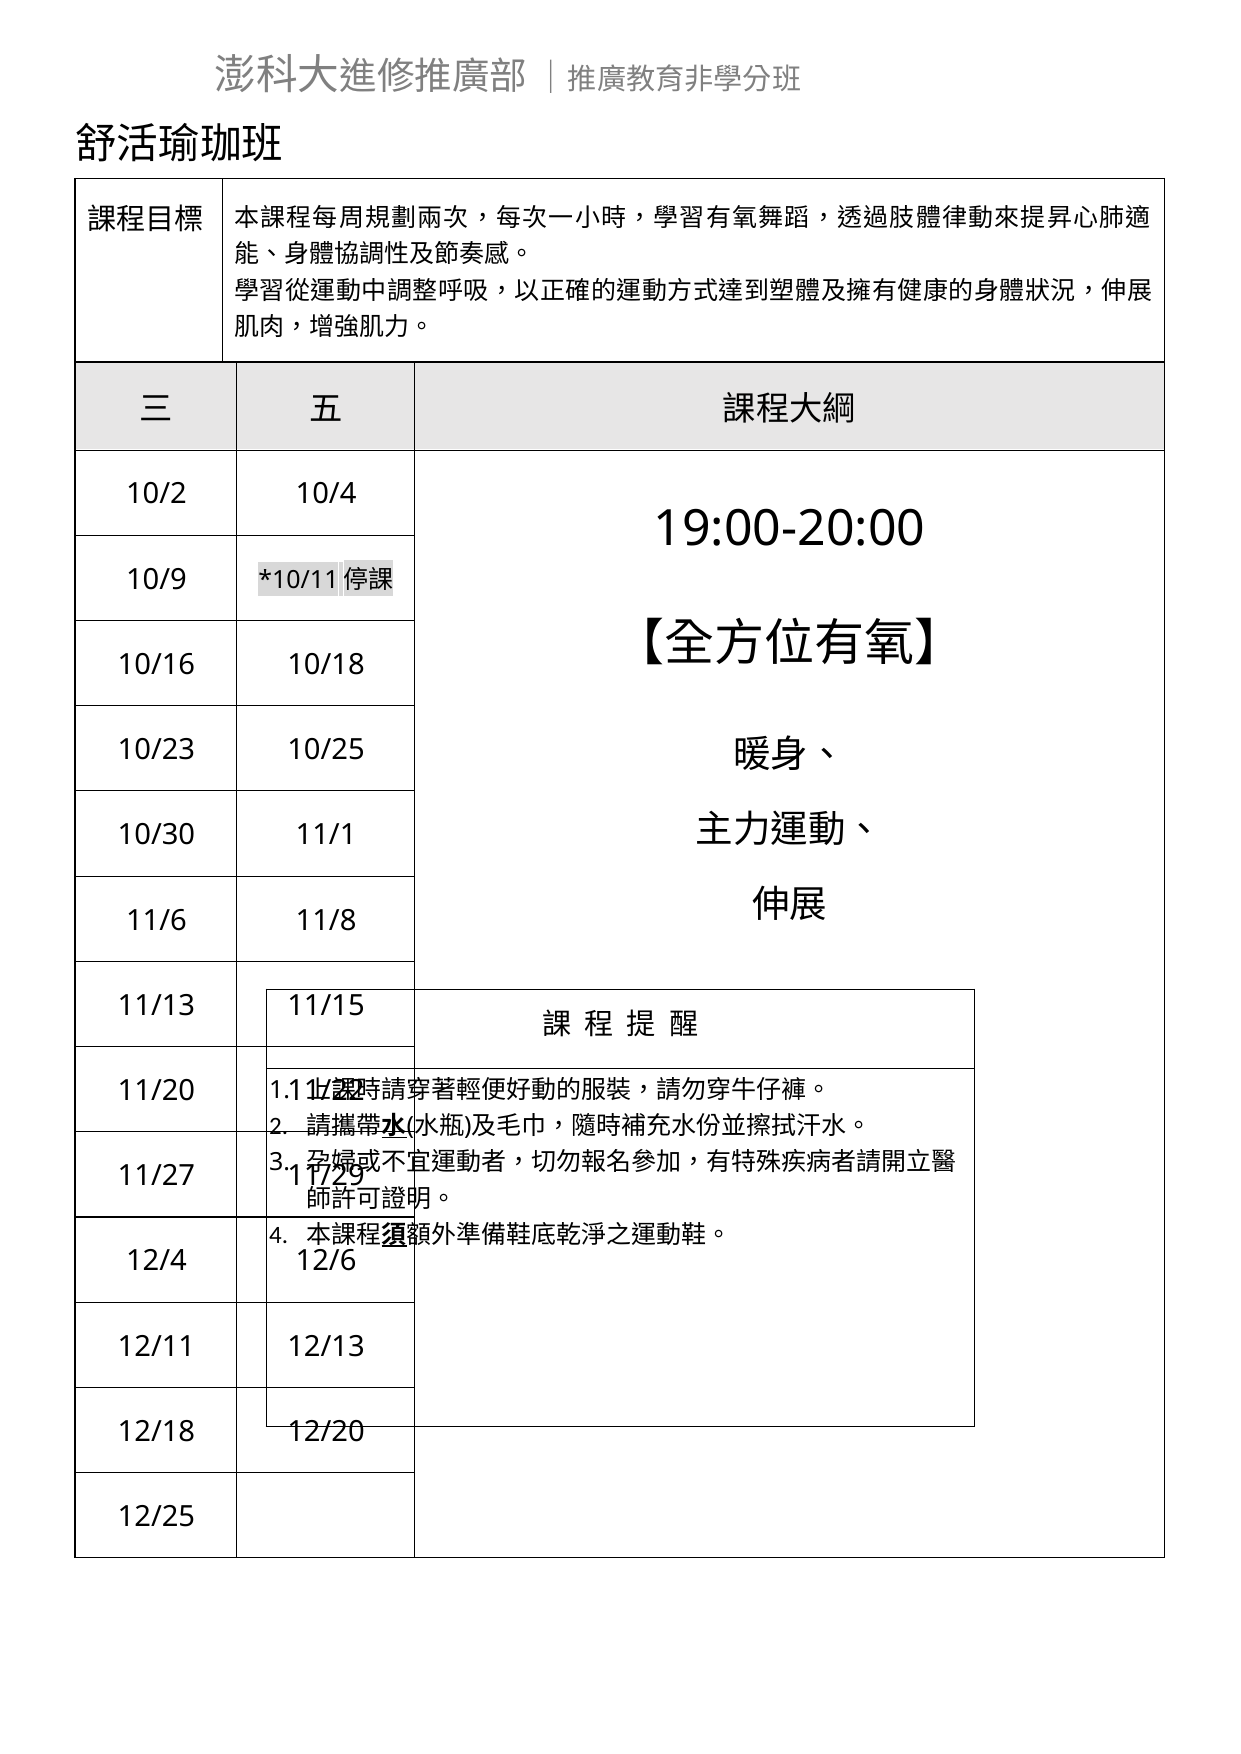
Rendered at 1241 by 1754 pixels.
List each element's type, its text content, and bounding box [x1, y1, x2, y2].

table_header 課程目標 [76, 179, 222, 361]
table_cell 11/29 [237, 1132, 266, 1216]
table_cell 12/6 [237, 1218, 266, 1302]
table_cell 12/13 [237, 1303, 266, 1387]
table_cell 10/2 [76, 451, 236, 535]
table_cell 12/25 [76, 1473, 236, 1557]
table_cell 11/1 [237, 791, 414, 876]
table_cell 12/11 [76, 1303, 236, 1387]
table_cell 10/18 [237, 621, 414, 705]
table_cell 10/23 [76, 706, 236, 790]
table_cell 五 [237, 363, 414, 449]
table_header 課 程 提 醒 [267, 990, 974, 1068]
table_cell 10/25 [237, 706, 414, 790]
table_cell 課程大綱 [415, 363, 1164, 449]
table_cell 11/15 [237, 962, 414, 1046]
table_cell 10/4 [237, 451, 414, 535]
table_cell 10/30 [76, 791, 236, 876]
table_cell 19:00-20:00 【全方位有氧】 暖身、 主力運動、 伸展 [415, 451, 1164, 1557]
table_cell 10/9 [76, 536, 236, 620]
table_cell 11/6 [76, 877, 236, 961]
table_header 本課程每周規劃兩次，每次一小時，學習有氧舞蹈，透過肢體律動來提昇心肺適能、身體協調性及節奏感。 學習從運動中調整呼吸，以正確的運動方式達到塑體及擁有健康的身體狀況，伸展肌肉，增強肌力。 [223, 179, 1164, 361]
text 舒活瑜珈班 [75, 103, 1165, 178]
table_cell *10/11停課 [237, 536, 414, 620]
table_cell 上課時請穿著輕便好動的服裝，請勿穿牛仔褲。 請攜帶水(水瓶)及毛巾，隨時補充水份並擦拭汗水。 孕婦或不宜運動者，切勿報名參加，有特殊疾病者請開立醫師許可證明。 本課程須額外準備鞋底乾淨之運動鞋。 [267, 1069, 974, 1426]
table_cell 11/22 [237, 1047, 266, 1131]
table_cell 12/18 [76, 1388, 236, 1472]
table_cell 12/20 [237, 1388, 414, 1472]
table_cell 11/20 [76, 1047, 236, 1131]
table_cell 12/4 [76, 1218, 236, 1302]
table_cell 11/13 [76, 962, 236, 1046]
table_cell 三 [76, 363, 236, 449]
table_cell 10/16 [76, 621, 236, 705]
table_cell [237, 1473, 414, 1557]
table_cell 11/27 [76, 1132, 236, 1216]
table_cell 11/8 [237, 877, 414, 961]
